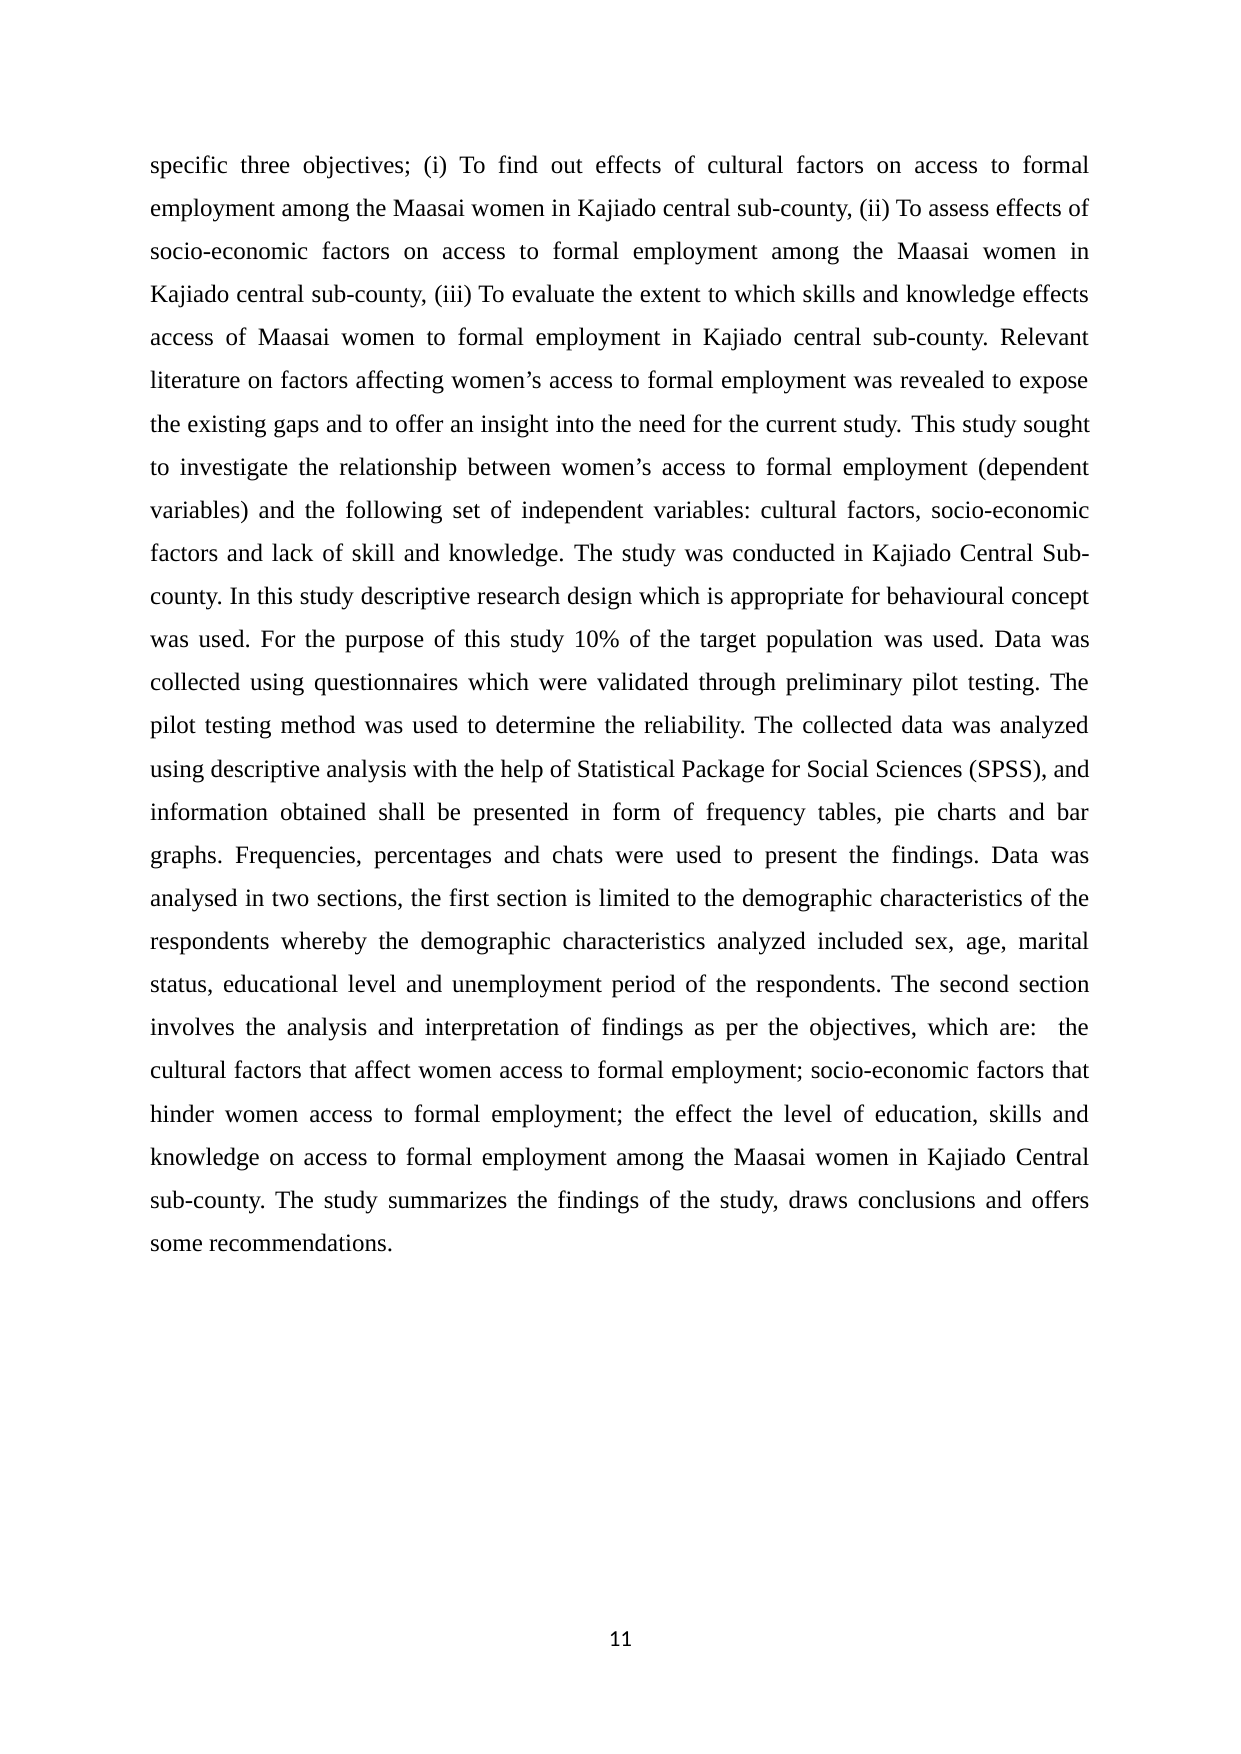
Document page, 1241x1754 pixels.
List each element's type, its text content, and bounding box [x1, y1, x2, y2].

text specific three objectives; (i) To find out effects of cultural factors on access to formal employment among the Maasai women in Kajiado central sub-county, (ii) To assess effects of socio-economic factors on access to formal employment among the Maasai women in Kajiado central sub-county, (iii) To evaluate the extent to which skills and knowledge effects access of Maasai women to formal employment in Kajiado central sub-county. Relevant literature on factors affecting women’s access to formal employment was revealed to expose the existing gaps and to offer an insight into the need for the current study. This study sought to investigate the relationship between women’s access to formal employment (dependent variables) and the following set of independent variables: cultural factors, socio-economic factors and lack of skill and knowledge. The study was conducted in Kajiado Central Sub-county. In this study descriptive research design which is appropriate for behavioural concept was used. For the purpose of this study 10% of the target population was used. Data was collected using questionnaires which were validated through preliminary pilot testing. The pilot testing method was used to determine the reliability. The collected data was analyzed using descriptive analysis with the help of Statistical Package for Social Sciences (SPSS), and information obtained shall be presented in form of frequency tables, pie charts and bar graphs. Frequencies, percentages and chats were used to present the findings. Data was analysed in two sections, the first section is limited to the demographic characteristics of the respondents whereby the demographic characteristics analyzed included sex, age, marital status, educational level and unemployment period of the respondents. The second section involves the analysis and interpretation of findings as per the objectives, which are: the cultural factors that affect women access to formal employment; socio-economic factors that hinder women access to formal employment; the effect the level of education, skills and knowledge on access to formal employment among the Maasai women in Kajiado Central sub-county. The study summarizes the findings of the study, draws conclusions and offers some recommendations. [150, 150, 1090, 1257]
